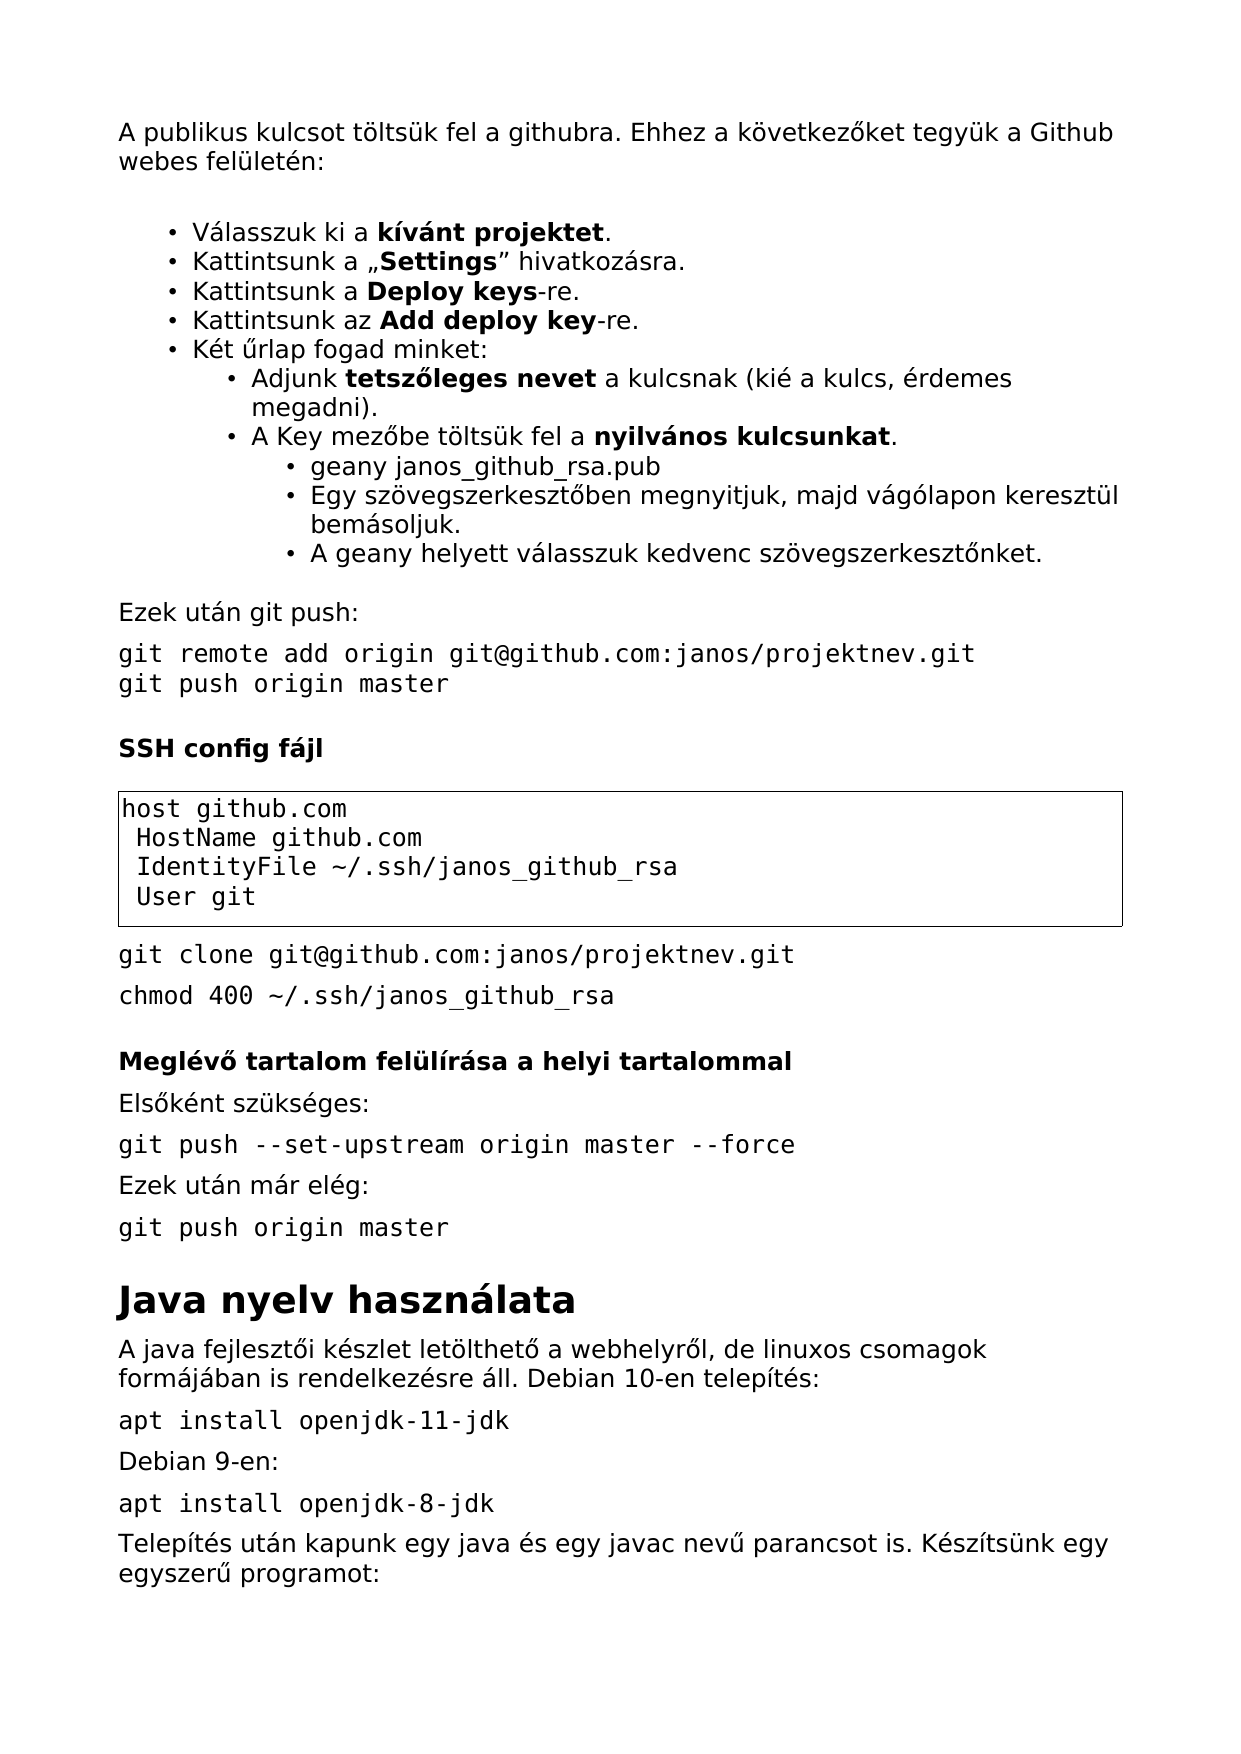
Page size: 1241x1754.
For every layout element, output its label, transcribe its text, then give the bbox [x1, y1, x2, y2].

subtitle Java nyelv használata [118, 1279, 1122, 1323]
text Ezek után már elég: [118, 1172, 1122, 1201]
text Ezek után git push: [118, 598, 1122, 627]
text git clone git@github.com:janos/projektnev.git [118, 940, 1122, 969]
text Elsőként szükséges: [118, 1089, 1122, 1118]
text git push --set-upstream origin master --force [118, 1131, 1122, 1160]
text A java fejlesztői készlet letölthető a webhelyről, de linuxos csomagok formájában is rendelkezésre áll. Debian 10-en telepítés: [118, 1335, 1122, 1394]
subtitle SSH config fájl [118, 735, 1122, 764]
list Egy szövegszerkesztőben megnyitjuk, majd vágólapon keresztül bemásoljuk. [295, 481, 1122, 539]
list Adjunk tetszőleges nevet a kulcsnak (kié a kulcs, érdemes megadni). [236, 364, 1122, 423]
text A publikus kulcsot töltsük fel a githubra. Ehhez a következőket tegyük a Github webes felületén: [118, 118, 1122, 176]
list A geany helyett válasszuk kedvenc szövegszerkesztőnket. [295, 539, 1122, 568]
text git remote add origin git@github.com:janos/projektnev.git git push origin master [118, 639, 1122, 698]
text chmod 400 ~/.ssh/janos_github_rsa [118, 981, 1122, 1011]
text apt install openjdk-11-jdk [118, 1406, 1122, 1435]
subtitle Meglévő tartalom felülírása a helyi tartalommal [118, 1047, 1122, 1076]
list Kattintsunk az Add deploy key-re. [177, 306, 1122, 335]
text Telepítés után kapunk egy java és egy javac nevű parancsot is. Készítsünk egy egyszerű programot: [118, 1530, 1122, 1588]
text Debian 9-en: [118, 1447, 1122, 1476]
list A Key mezőbe töltsük fel a nyilvános kulcsunkat. [236, 423, 1122, 452]
list Kattintsunk a „Settings” hivatkozásra. [177, 248, 1122, 277]
list Válasszuk ki a kívánt projektet. [177, 218, 1122, 248]
list geany janos_github_rsa.pub [295, 452, 1122, 481]
list Kattintsunk a Deploy keys-re. [177, 277, 1122, 306]
text apt install openjdk-8-jdk [118, 1489, 1122, 1518]
text git push origin master [118, 1213, 1122, 1242]
list Két űrlap fogad minket: [177, 335, 1122, 364]
table_header host github.com HostName github.com IdentityFile ~/.ssh/janos_github_rsa User git [119, 792, 1122, 926]
